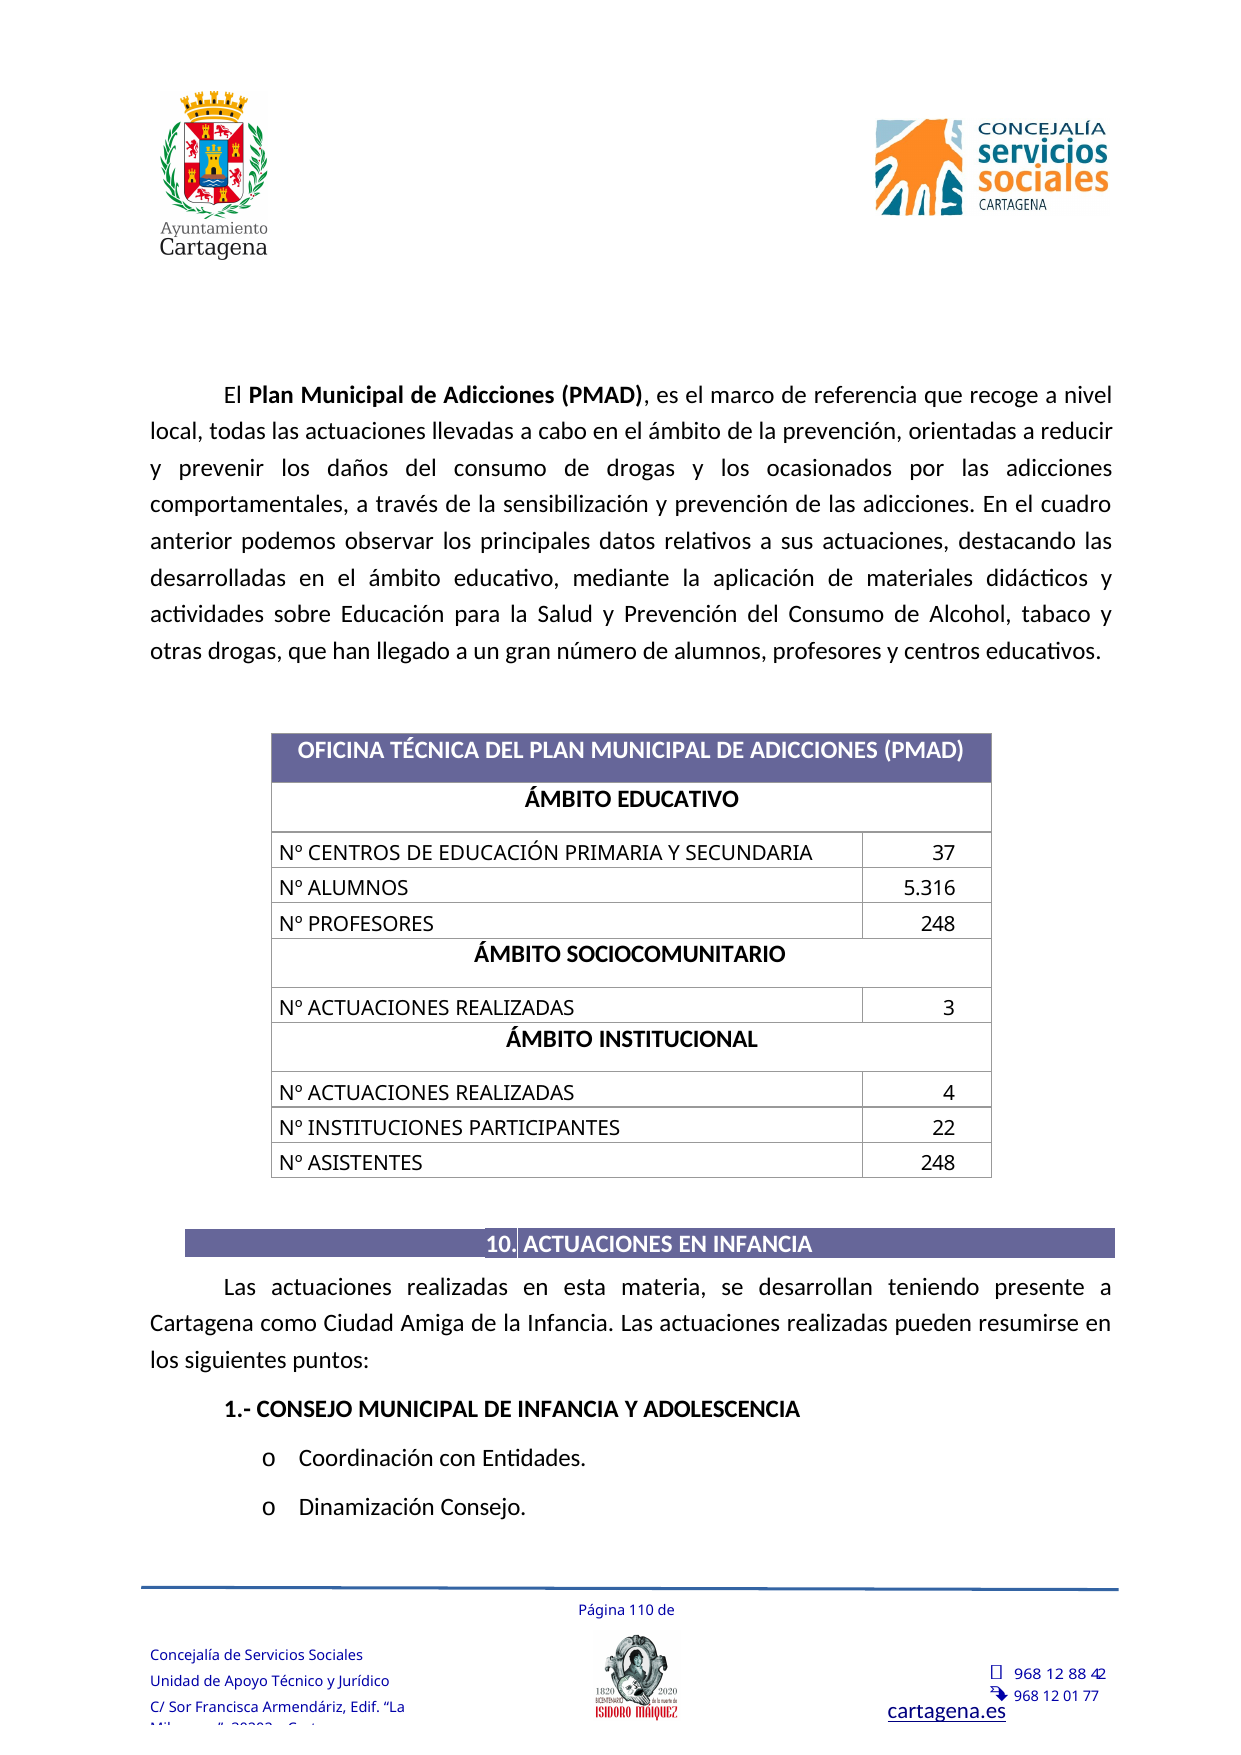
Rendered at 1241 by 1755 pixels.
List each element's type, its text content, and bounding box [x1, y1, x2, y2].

table_cell ÁMBITO INSTITUCIONAL [272, 1023, 991, 1071]
text El Plan Municipal de Adicciones (PMAD), es el marco de referencia que recoge a nivel local, todas las actuaciones llevadas a cabo en el ámbito de la prevención, orientadas a reducir y prevenir los daños del consumo de drogas y los ocasionados por las adicciones comportamentales, a través de la sensibilización y prevención de las adicciones. En el cuadro anterior podemos observar los principales datos relativos a sus actuaciones, destacando las desarrolladas en el ámbito educativo, mediante la aplicación de materiales didácticos y actividades sobre Educación para la Salud y Prevención del Consumo de Alcohol, tabaco y otras drogas, que han llegado a un gran número de alumnos, profesores y centros educativos. [150, 379, 1113, 665]
table_cell 5.316 [863, 868, 991, 902]
table_cell 37 [863, 833, 991, 867]
table_cell 3 [863, 988, 991, 1022]
table_cell 4 [863, 1072, 991, 1106]
table_cell Nº ALUMNOS [272, 868, 862, 902]
table_cell Nº INSTITUCIONES PARTICIPANTES [272, 1108, 862, 1142]
list Coordinación con Entidades. [261, 1442, 1123, 1474]
table_cell Nº ASISTENTES [272, 1143, 862, 1177]
text Las actuaciones realizadas en esta materia, se desarrollan teniendo presente a Cartagena como Ciudad Amiga de la Infancia. Las actuaciones realizadas pueden resumirse en los siguientes puntos: [150, 1271, 1113, 1374]
subtitle 1.- CONSEJO MUNICIPAL DE INFANCIA Y ADOLESCENCIA [224, 1393, 1123, 1423]
table_header OFICINA TÉCNICA DEL PLAN MUNICIPAL DE ADICCIONES (PMAD) [272, 734, 991, 782]
table_cell Nº ACTUACIONES REALIZADAS [272, 1072, 862, 1106]
list Dinamización Consejo. [261, 1491, 1123, 1523]
table_cell 22 [863, 1108, 991, 1142]
table_cell Nº CENTROS DE EDUCACIÓN PRIMARIA Y SECUNDARIA [272, 833, 862, 867]
table_cell 248 [863, 903, 991, 937]
subtitle 10. ACTUACIONES EN INFANCIA [184, 1228, 1123, 1258]
table_cell Nº PROFESORES [272, 903, 862, 937]
table_cell Nº ACTUACIONES REALIZADAS [272, 988, 862, 1022]
table_cell ÁMBITO SOCIOCOMUNITARIO [272, 939, 991, 987]
table_cell 248 [863, 1143, 991, 1177]
table_cell ÁMBITO EDUCATIVO [272, 783, 991, 831]
